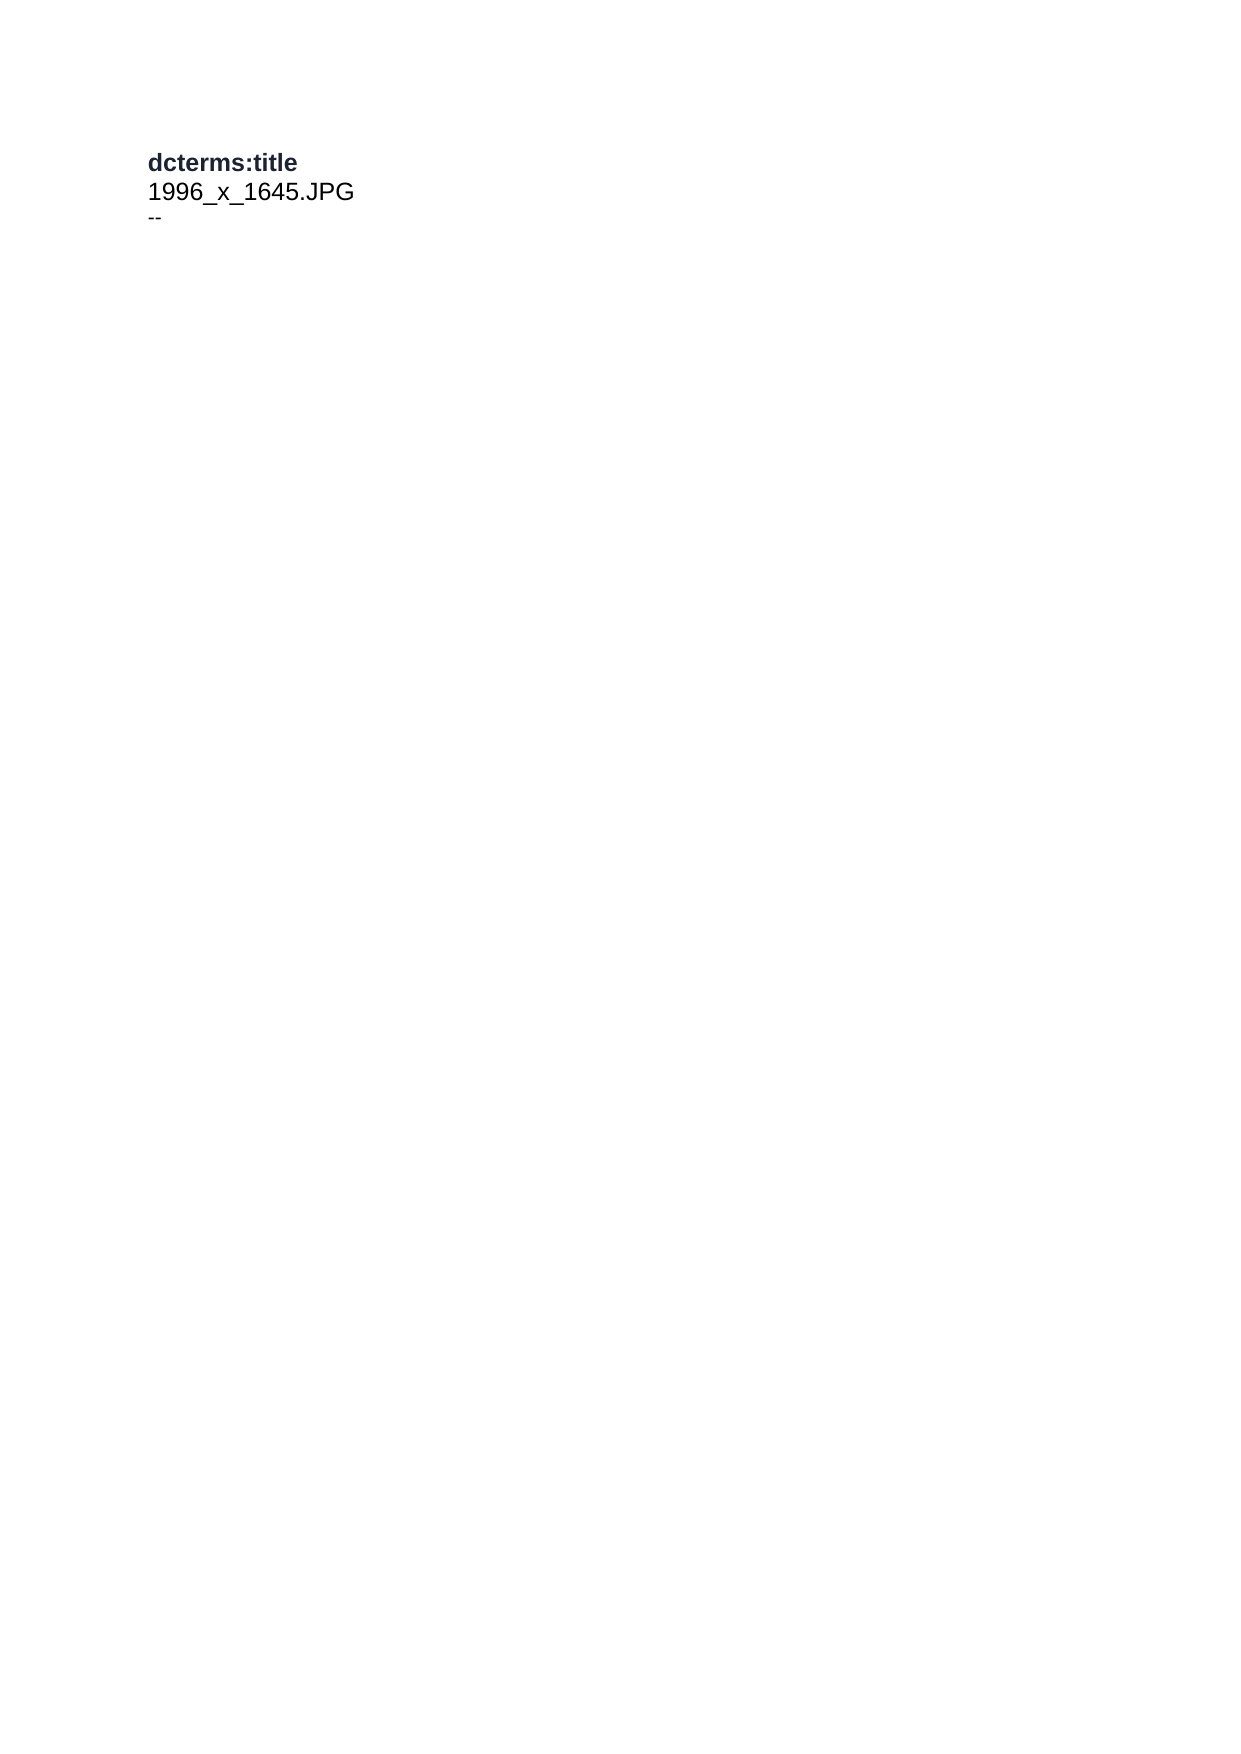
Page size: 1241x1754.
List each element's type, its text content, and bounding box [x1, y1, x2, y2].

text dcterms:title [148, 148, 1092, 176]
text 1996_x_1645.JPG [148, 176, 1092, 205]
text -- [148, 205, 1092, 229]
